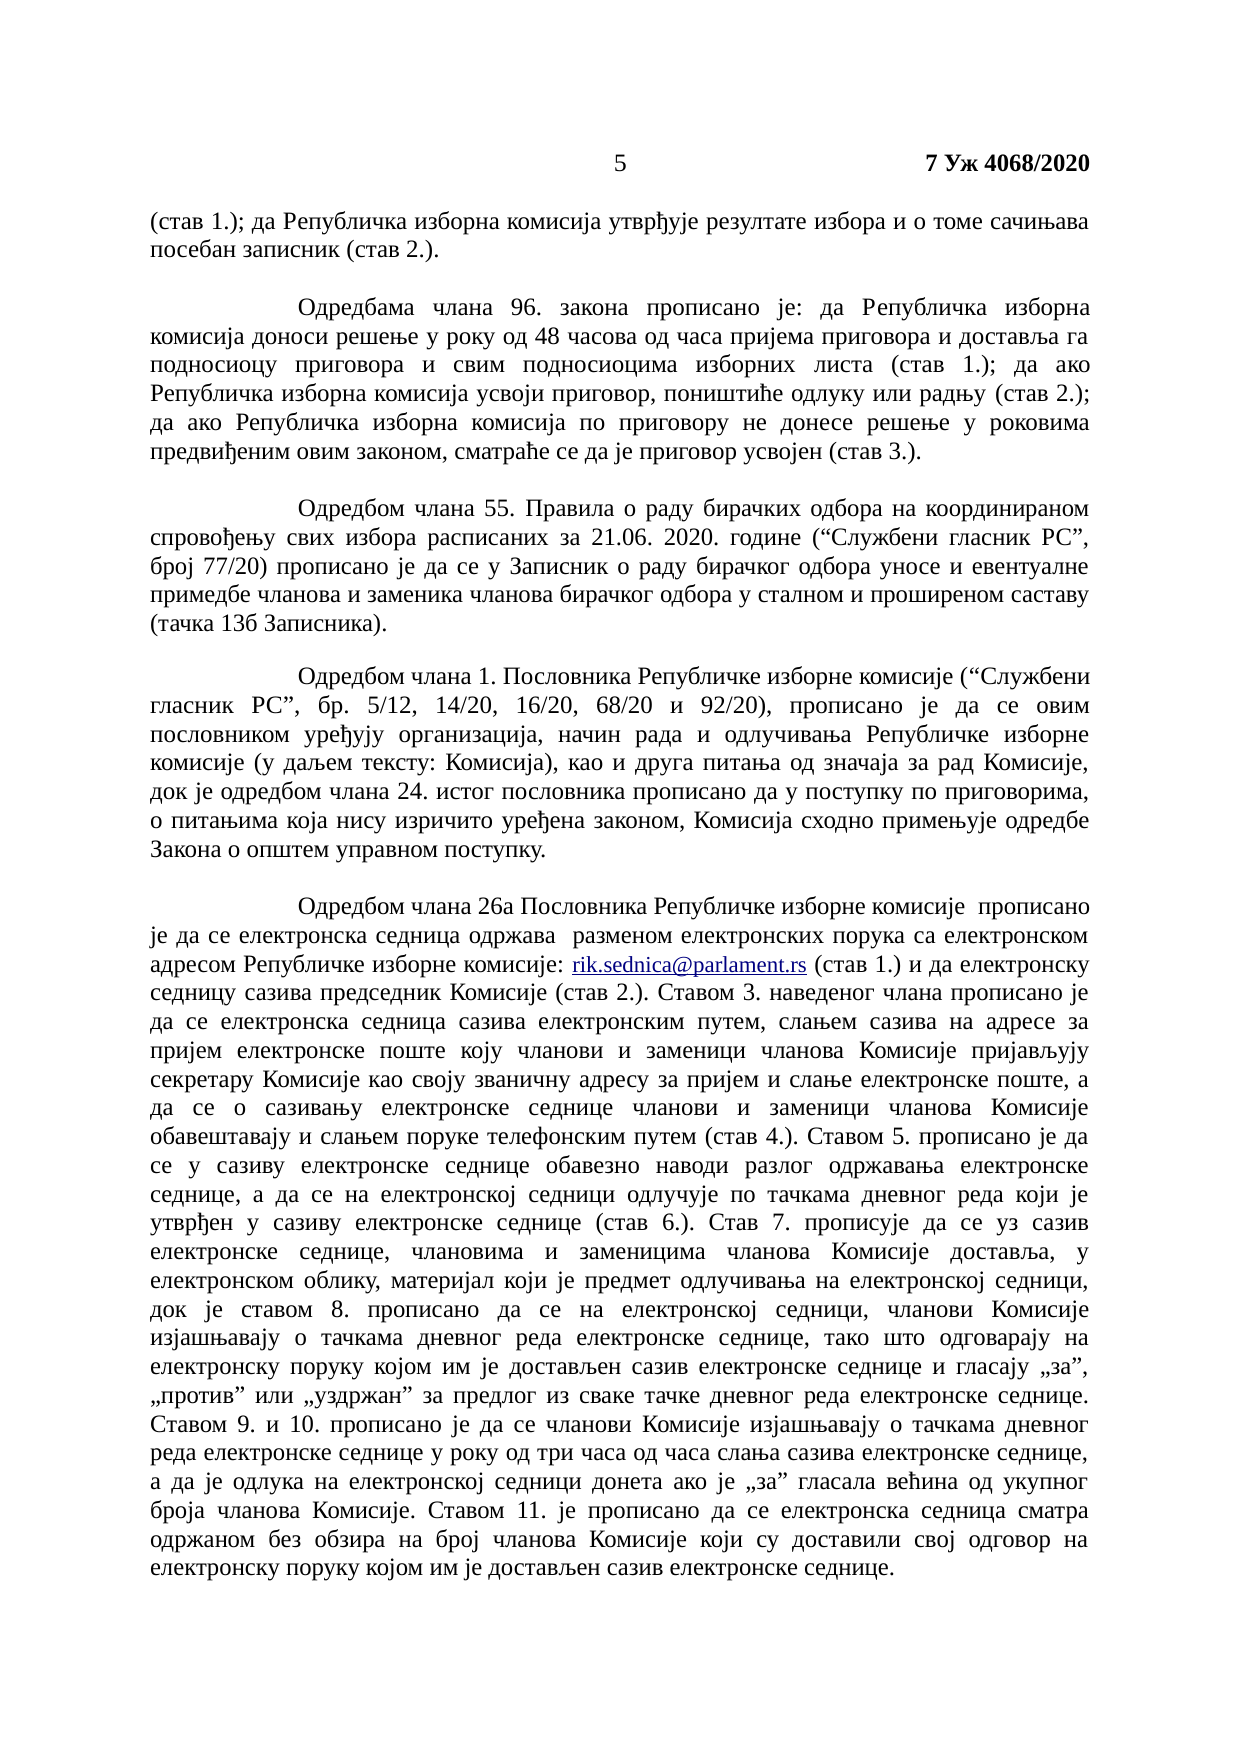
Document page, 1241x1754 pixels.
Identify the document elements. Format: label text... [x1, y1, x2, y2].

text Одредбом члана 55. Правила о раду бирачких одбора на координираном спровођењу свих избора расписаних за 21.06. 2020. године (“Службени гласник РС”, број 77/20) прописано је да се у Записник о раду бирачког одбора уносе и евентуалне примедбе чланова и заменика чланова бирачког одбора у сталном и проширеном саставу (тачка 13б Записника). [150, 493, 1090, 637]
text Одредбама члана 96. закона прописано је: да Републичка изборна комисија доноси решење у року од 48 часова од часа пријема приговора и доставља га подносиоцу приговора и свим подносиоцима изборних листа (став 1.); да ако Републичка изборна комисија усвоји приговор, поништиће одлуку или радњу (став 2.); да ако Републичка изборна комисија по приговору не донесе решење у роковима предвиђеним овим законом, сматраће се да је приговор усвојен (став 3.). [150, 292, 1090, 464]
text (став 1.); да Републичка изборна комисија утврђује резултате избора и о томе сачињава посебан записник (став 2.). [150, 206, 1090, 263]
text Одредбом члана 1. Пословника Републичке изборне комисије (“Службени гласник РС”, бр. 5/12, 14/20, 16/20, 68/20 и 92/20), прописано је да се овим пословником уређују организација, начин рада и одлучивања Републичке изборне комисије (у даљем тексту: Комисија), као и друга питања од значаја за рад Комисије, док је одредбом члана 24. истог пословника прописано да у поступку по приговорима, о питањима која нису изричито уређена законом, Комисија сходно примењује одредбе Закона о општем управном поступку. [150, 661, 1090, 862]
text Одредбом члана 26а Пословника Републичке изборне комисије прописано је да се електронска седница одржава разменом електронских порука са електронском адресом Републичке изборне комисије: rik.sednica@parlament.rs (став 1.) и да електронску седницу сазива председник Комисије (став 2.). Ставом 3. наведеног члана прописано је да се електронска седница сазива електронским путем, слањем сазива на адресе за пријем електронске поште коју чланови и заменици чланова Комисије пријављују секретару Комисије као своју званичну адресу за пријем и слање електронске поште, а да се о сазивању електронске седнице чланови и заменици чланова Комисије обавештавају и слањем поруке телефонским путем (став 4.). Ставом 5. прописано је да се у сазиву електронске седнице обавезно наводи разлог одржавања електронске седнице, а да се на електронској седници одлучује по тачкама дневног реда који је утврђен у сазиву електронске седнице (став 6.). Став 7. прописује да се уз сазив електронске седнице, члановима и заменицима чланова Комисије доставља, у електронском облику, материјал који је предмет одлучивања на електронској седници, док је ставом 8. прописано да се на електронској седници, чланови Комисије изјашњавају о тачкама дневног реда електронске седнице, тако што одговарају на електронску поруку којом им је достављен сазив електронске седнице и гласају „за”, „против” или „уздржан” за предлог из сваке тачке дневног реда електронске седнице. Ставом 9. и 10. прописано је да се чланови Комисије изјашњавају о тачкама дневног реда електронске седнице у року од три часа од часа слања сазива електронске седнице, а да је одлука на електронској седници донета ако је „за” гласала већина од укупног броја чланова Комисије. Ставом 11. је прописано да се електронска седница сматра одржаном без обзира на број чланова Комисије који су доставили свој одговор на електронску поруку којом им је достављен сазив електронске седнице. [150, 891, 1090, 1581]
